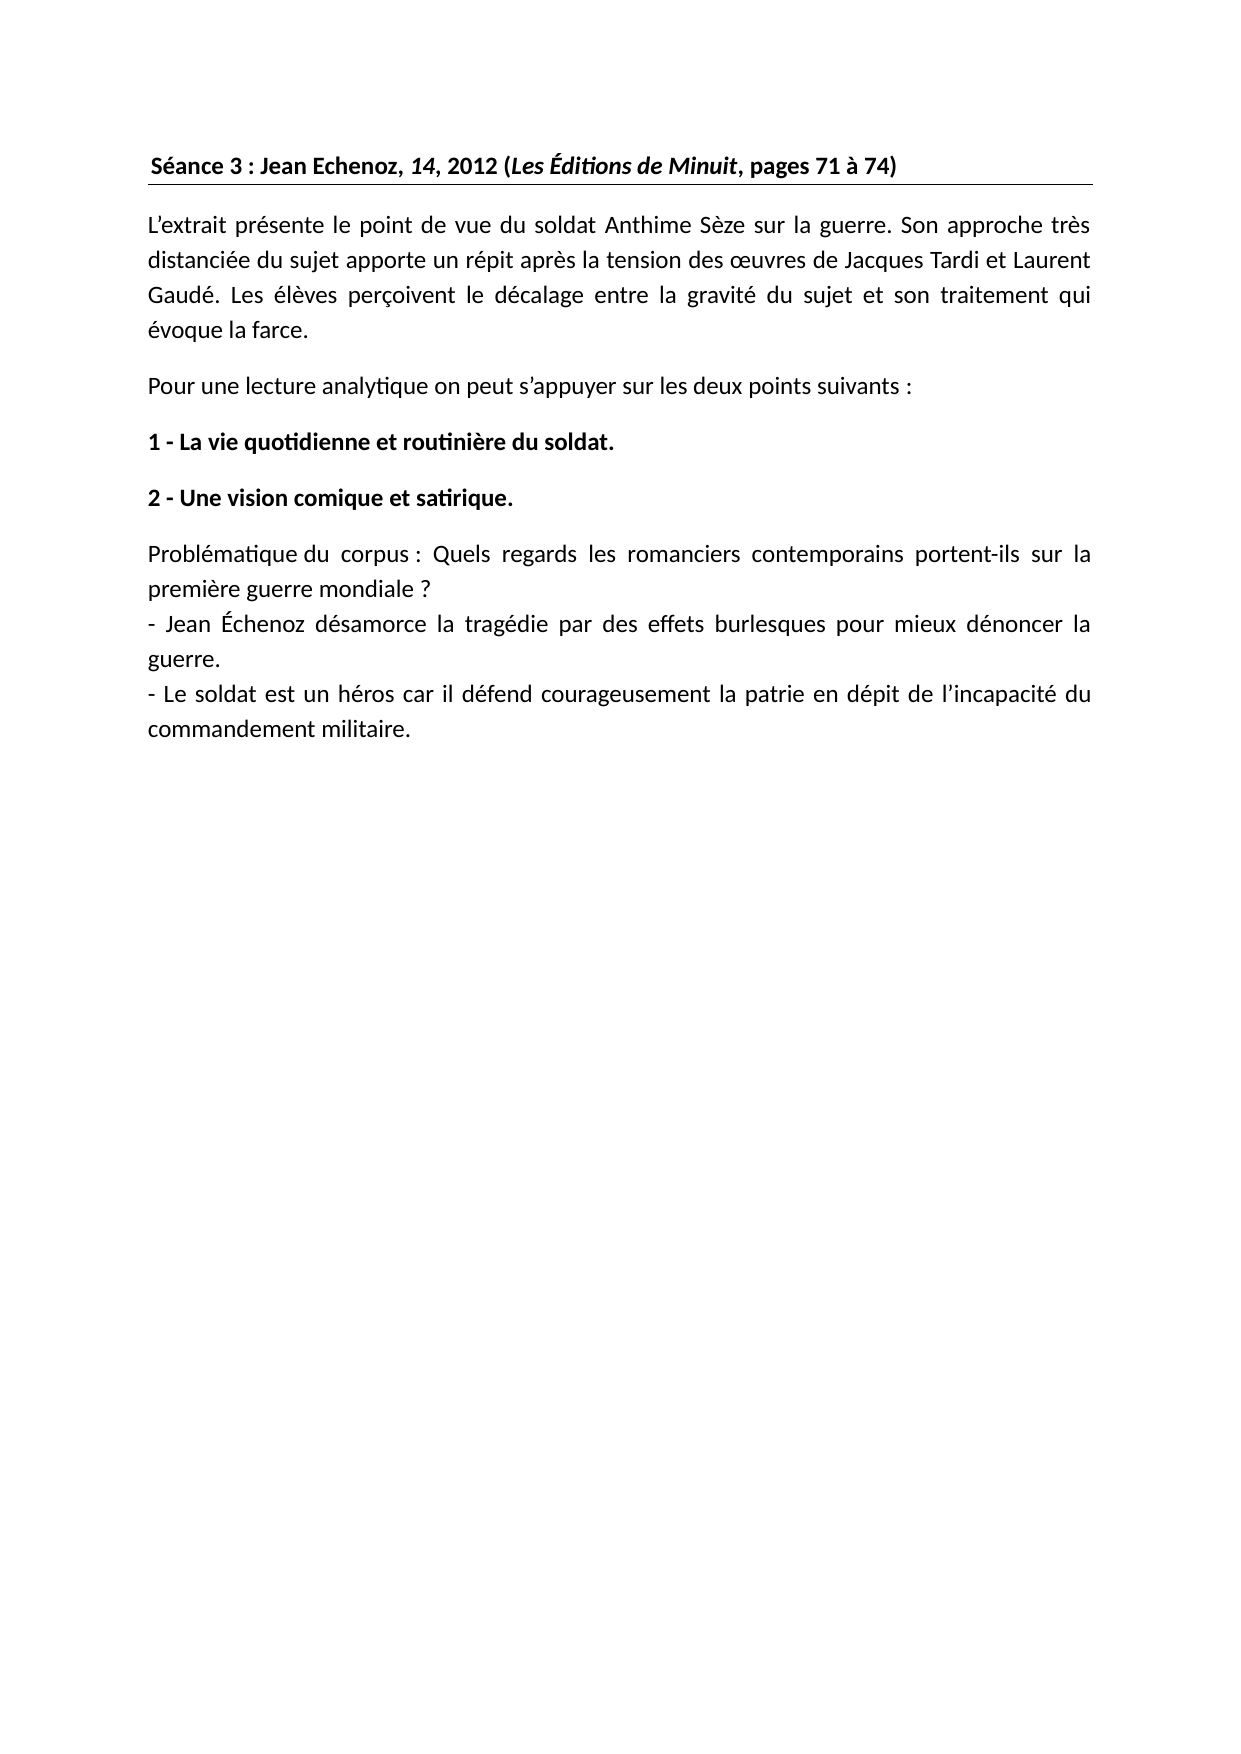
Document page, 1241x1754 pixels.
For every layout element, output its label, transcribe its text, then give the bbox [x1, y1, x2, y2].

text - Le soldat est un héros car il défend courageusement la patrie en dépit de l’incapacité du commandement militaire. [148, 678, 1093, 743]
text 1 - La vie quotidienne et routinière du soldat. [148, 426, 1093, 457]
text Problématique du corpus : Quels regards les romanciers contemporains portent-ils sur la première guerre mondiale ? [148, 538, 1093, 603]
text Pour une lecture analytique on peut s’appuyer sur les deux points suivants : [148, 370, 1093, 401]
text - Jean Échenoz désamorce la tragédie par des effets burlesques pour mieux dénoncer la guerre. [148, 608, 1093, 673]
text L’extrait présente le point de vue du soldat Anthime Sèze sur la guerre. Son approche très distanciée du sujet apporte un répit après la tension des œuvres de Jacques Tardi et Laurent Gaudé. Les élèves perçoivent le décalage entre la gravité du sujet et son traitement qui évoque la farce. [148, 209, 1093, 345]
text Séance 3 : Jean Echenoz, 14, 2012 (Les Éditions de Minuit, pages 71 à 74) [148, 148, 1093, 184]
text 2 - Une vision comique et satirique. [148, 482, 1093, 512]
